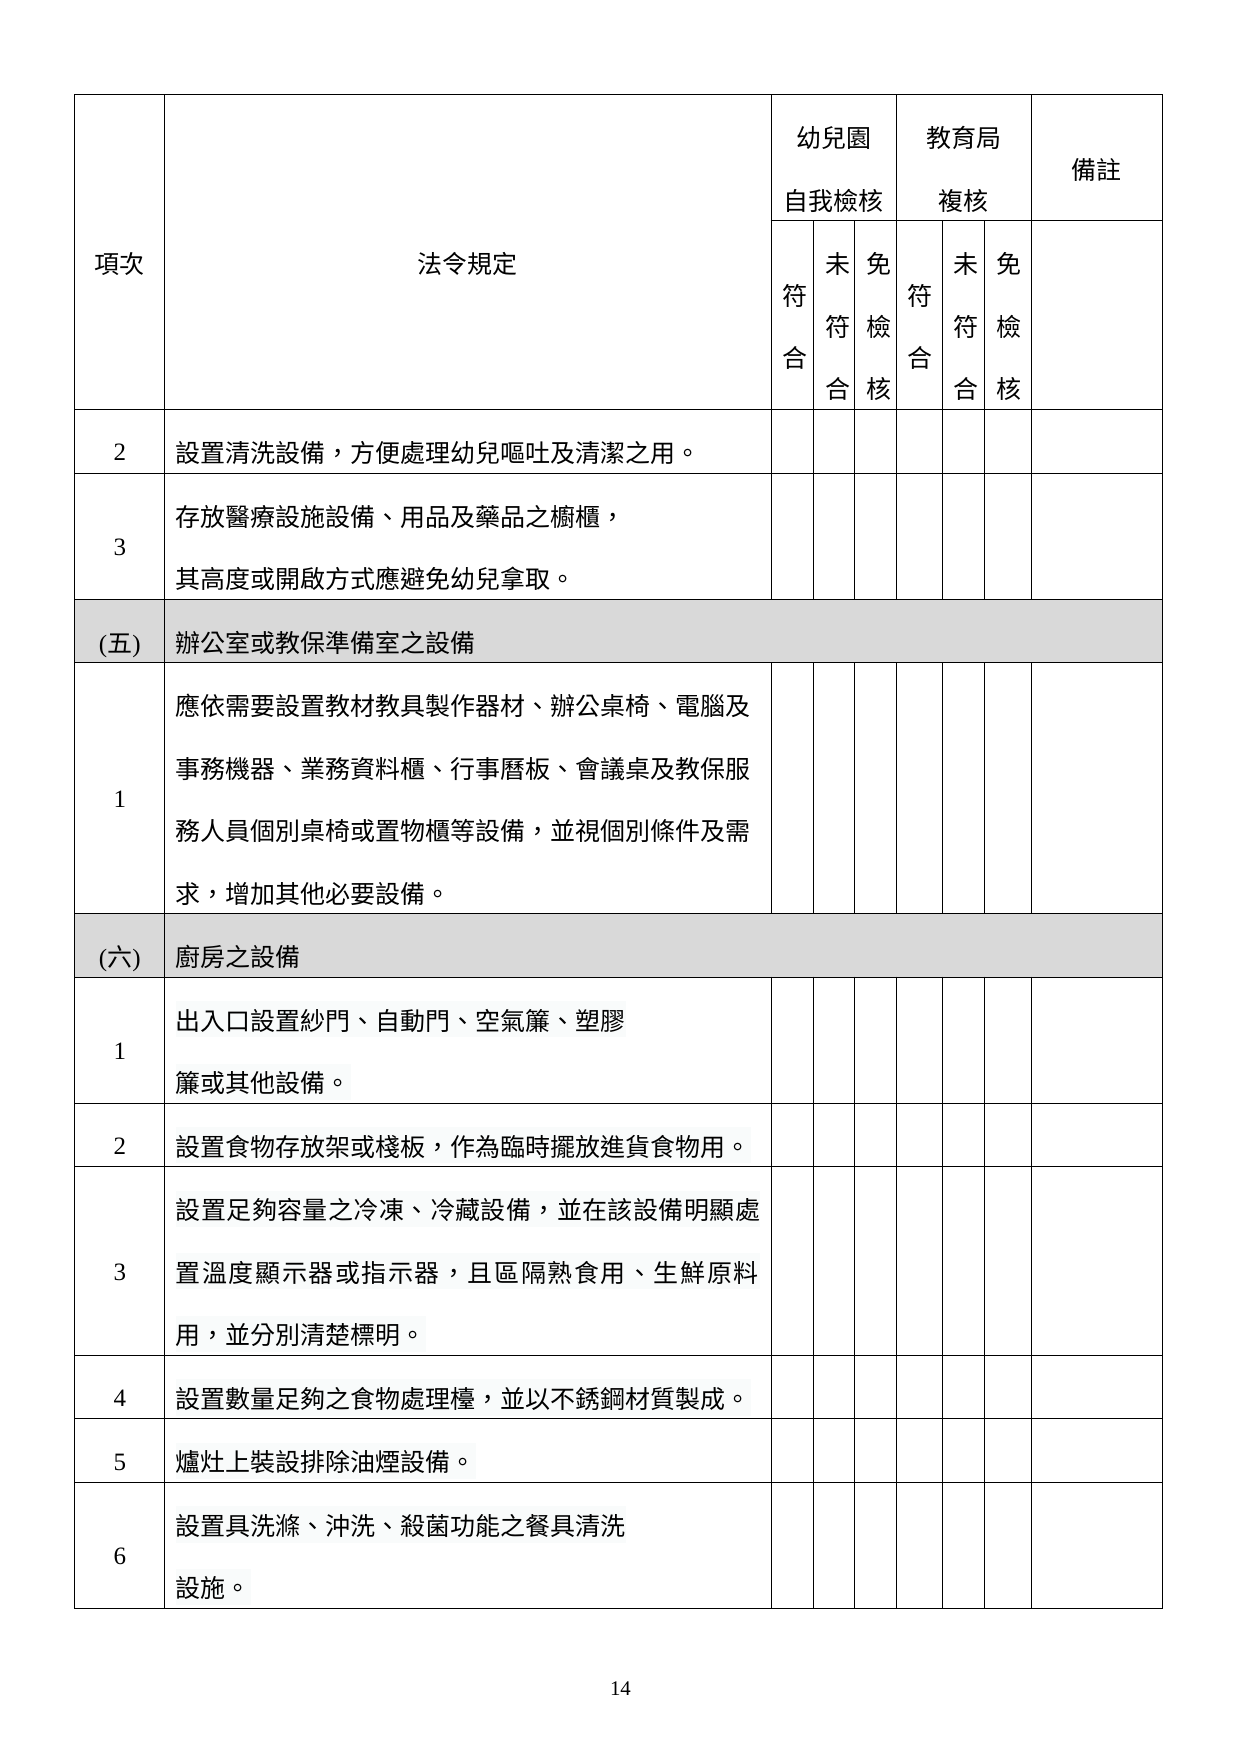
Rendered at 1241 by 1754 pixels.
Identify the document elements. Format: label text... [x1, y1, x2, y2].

table_cell 2 [75, 410, 164, 472]
table_cell [985, 663, 1031, 913]
table_cell [943, 663, 984, 913]
table_cell 爐灶上裝設排除油煙設備。 [760, 1419, 771, 1482]
table_cell [985, 1419, 1031, 1482]
table_cell [1032, 1167, 1162, 1355]
table_header 備註 [1032, 95, 1162, 220]
table_cell [897, 1356, 942, 1418]
table_cell [855, 978, 896, 1103]
table_cell 設置具洗滌、沖洗、殺菌功能之餐具清洗 設施。 [760, 1483, 771, 1608]
table_cell [772, 474, 813, 598]
table_cell [985, 978, 1031, 1103]
table_cell 符合 [772, 221, 813, 409]
table_cell [814, 410, 854, 472]
table_cell [855, 1104, 896, 1166]
table_cell 3 [75, 1167, 164, 1355]
table_cell [814, 1104, 854, 1166]
table_cell 設置具洗滌、沖洗、殺菌功能之餐具清洗 設施。 [165, 1483, 176, 1608]
table_cell [985, 1104, 1031, 1166]
table_cell [985, 1167, 1031, 1355]
table_cell 未符合 [814, 221, 854, 409]
table_cell [772, 1419, 813, 1482]
table_header 項次 [75, 95, 164, 409]
table_cell 設置清洗設備，方便處理幼兒嘔吐及清潔之用。 [165, 410, 771, 472]
table_cell [814, 474, 854, 598]
table_cell 5 [75, 1419, 164, 1482]
table_cell [814, 663, 854, 913]
table_cell [897, 410, 942, 472]
table_cell [814, 978, 854, 1103]
table_cell [772, 978, 813, 1103]
table_cell 設置食物存放架或棧板，作為臨時擺放進貨食物用。 [165, 1104, 176, 1166]
table_cell [1032, 663, 1162, 913]
table_cell 出入口設置紗門、自動門、空氣簾、塑膠 簾或其他設備。 [760, 978, 771, 1103]
table_cell [772, 1356, 813, 1418]
table_cell [772, 663, 813, 913]
table_cell 未符合 [943, 221, 984, 409]
table_cell [1032, 221, 1162, 409]
table_cell [985, 1356, 1031, 1418]
table_cell [943, 1483, 984, 1608]
table_cell 設置足夠容量之冷凍、冷藏設備，並在該設備明顯處置溫度顯示器或指示器，且區隔熟食用、生鮮原料用，並分別清楚標明。 [760, 1167, 771, 1355]
table_cell [855, 474, 896, 598]
table_cell [772, 1167, 813, 1355]
table_cell [772, 1483, 813, 1608]
table_cell [814, 1167, 854, 1355]
table_cell [985, 1483, 1031, 1608]
table_cell (六) [75, 914, 164, 977]
table_cell [985, 474, 1031, 598]
table_cell [943, 410, 984, 472]
table_cell [855, 410, 896, 472]
table_cell 符合 [897, 221, 942, 409]
table_cell (五) [75, 600, 164, 662]
table_cell [943, 978, 984, 1103]
table_cell [1032, 1483, 1162, 1608]
table_cell 應依需要設置教材教具製作器材、辦公桌椅、電腦及事務機器、業務資料櫃、行事曆板、會議桌及教保服務人員個別桌椅或置物櫃等設備，並視個別條件及需求，增加其他必要設備。 [165, 663, 771, 913]
table_cell [943, 1104, 984, 1166]
table_cell [855, 663, 896, 913]
table_cell [897, 1483, 942, 1608]
table_cell 設置數量足夠之食物處理檯，並以不銹鋼材質製成。 [165, 1356, 176, 1418]
table_cell 存放醫療設施設備、用品及藥品之櫥櫃， 其高度或開啟方式應避免幼兒拿取。 [165, 474, 771, 598]
table_cell [855, 1356, 896, 1418]
table_cell 2 [75, 1104, 164, 1166]
table_cell [1032, 978, 1162, 1103]
table_cell [1032, 1419, 1162, 1482]
table_cell [897, 474, 942, 598]
table_cell [1032, 474, 1162, 598]
table_cell 爐灶上裝設排除油煙設備。 [165, 1419, 176, 1482]
table_cell [772, 410, 813, 472]
table_cell [943, 1419, 984, 1482]
table_cell 免檢核 [855, 221, 896, 409]
table_header 教育局 複核 [897, 95, 1031, 220]
table_cell [772, 1104, 813, 1166]
table_cell 辦公室或教保準備室之設備 [165, 600, 1162, 662]
table_cell 設置食物存放架或棧板，作為臨時擺放進貨食物用。 [760, 1104, 771, 1166]
table_cell [814, 1419, 854, 1482]
table_cell [943, 1167, 984, 1355]
table_cell [855, 1483, 896, 1608]
table_cell 設置足夠容量之冷凍、冷藏設備，並在該設備明顯處置溫度顯示器或指示器，且區隔熟食用、生鮮原料用，並分別清楚標明。 [165, 1167, 176, 1355]
table_header 幼兒園 自我檢核 [772, 95, 896, 220]
table_cell 4 [75, 1356, 164, 1418]
table_cell [1032, 1104, 1162, 1166]
table_cell [855, 1419, 896, 1482]
table_cell 1 [75, 978, 164, 1103]
table_cell [943, 474, 984, 598]
table_cell [814, 1356, 854, 1418]
table_header 法令規定 [165, 95, 771, 409]
table_cell 免檢核 [985, 221, 1031, 409]
table_cell 3 [75, 474, 164, 598]
table_cell 出入口設置紗門、自動門、空氣簾、塑膠 簾或其他設備。 [165, 978, 176, 1103]
table_cell 設置數量足夠之食物處理檯，並以不銹鋼材質製成。 [760, 1356, 771, 1418]
table_cell [1032, 1356, 1162, 1418]
table_cell [897, 663, 942, 913]
table_cell [855, 1167, 896, 1355]
table_cell 6 [75, 1483, 164, 1608]
table_cell [814, 1483, 854, 1608]
table_cell [943, 1356, 984, 1418]
table_cell 廚房之設備 [165, 914, 1162, 977]
table_cell [985, 410, 1031, 472]
table_cell [1032, 410, 1162, 472]
table_cell 1 [75, 663, 164, 913]
table_cell [897, 1167, 942, 1355]
table_cell [897, 1104, 942, 1166]
table_cell [897, 1419, 942, 1482]
table_cell [897, 978, 942, 1103]
